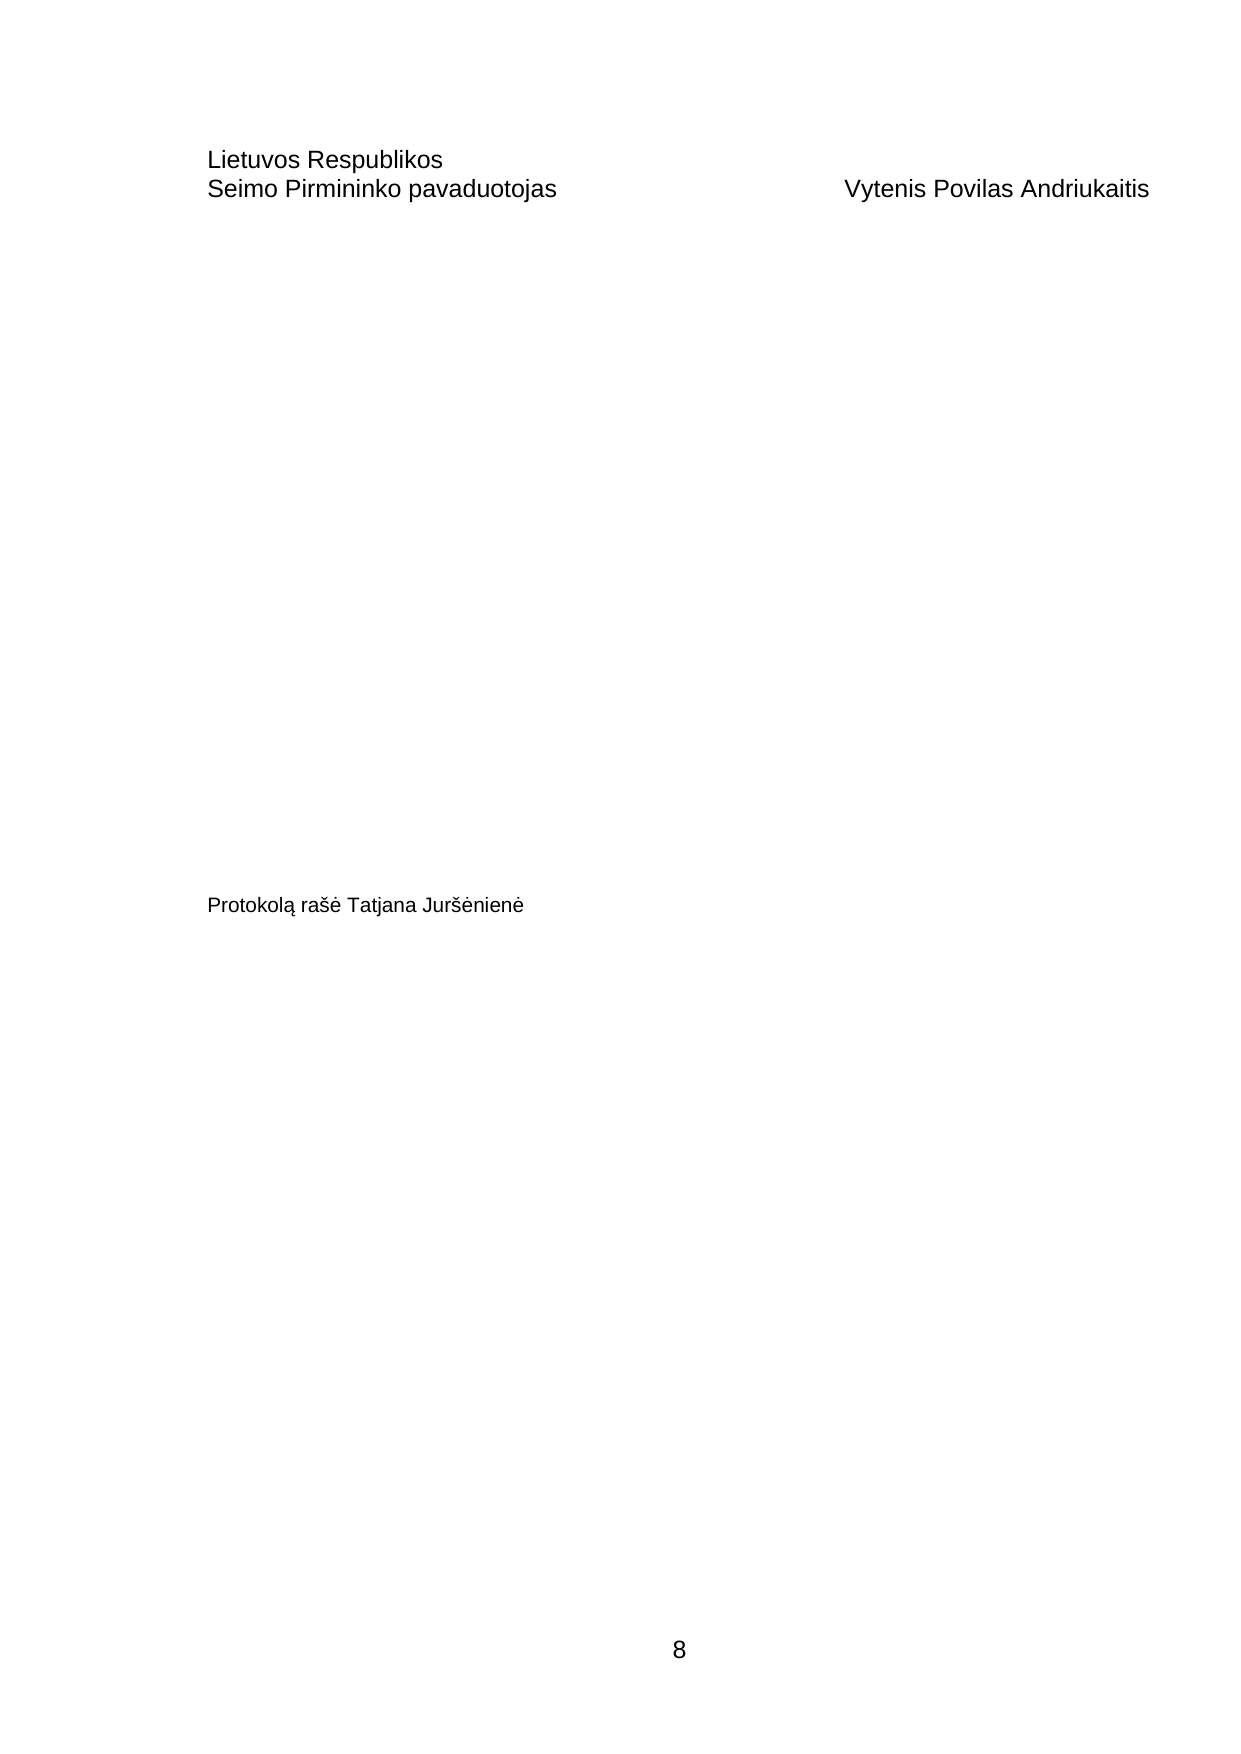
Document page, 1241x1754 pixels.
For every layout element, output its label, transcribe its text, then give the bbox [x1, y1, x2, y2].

text Seimo Pirmininko pavaduotojas Vytenis Povilas Andriukaitis [207, 174, 1152, 202]
text Protokolą rašė Tatjana Juršėnienė [207, 892, 1152, 916]
text Lietuvos Respublikos [207, 145, 1152, 174]
